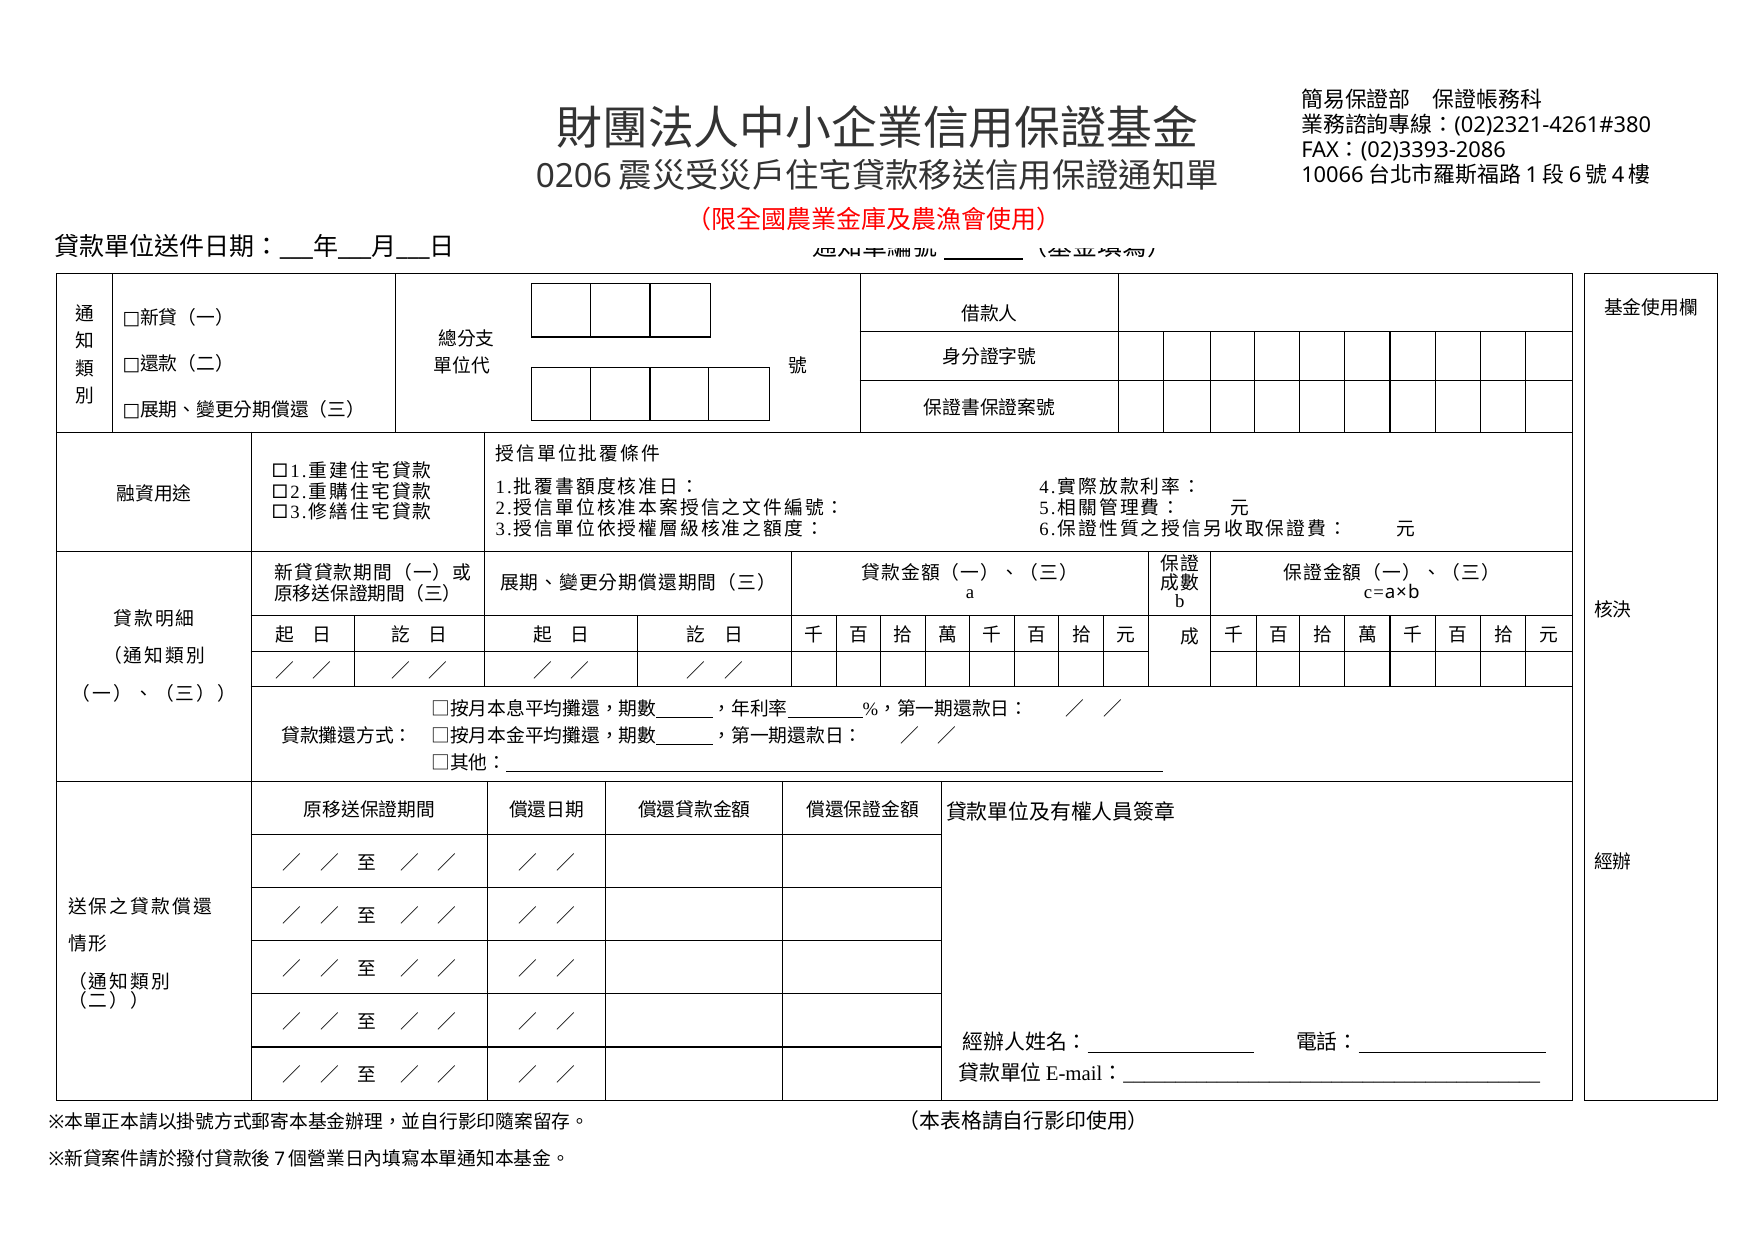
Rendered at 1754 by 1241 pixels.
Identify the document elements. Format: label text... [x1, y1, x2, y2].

table_cell 千 [970, 616, 1014, 651]
table_cell 拾 [881, 616, 925, 651]
table_cell 新貸貸款期間（一）或 原移送保證期間（三） [252, 552, 484, 615]
table_cell [1718, 940, 1754, 993]
table_cell 貸款單位及有權人員簽章 經辦人姓名： 電話： 貸款單位E-mail：________________________________________ [942, 782, 1572, 1099]
table_cell [1573, 887, 1584, 940]
table_cell 1.批覆書額度核准日： 2.授信單位核准本案授信之文件編號： 3.授信單位依授權層級核准之額度： [485, 465, 1028, 551]
table_header [1119, 274, 1572, 331]
table_cell ／ ／ [355, 652, 484, 686]
table_cell [1164, 332, 1210, 379]
table_cell [1573, 781, 1584, 834]
table_cell [30, 993, 56, 1046]
table_cell 貸款明細 （通知類別 （一）、（三）） [57, 552, 251, 781]
table_cell [1345, 652, 1389, 686]
table_header [651, 368, 708, 420]
table_cell [1481, 652, 1525, 686]
table_cell [1573, 743, 1584, 781]
table_cell 拾 [1481, 616, 1525, 651]
table_cell 元 [1104, 616, 1148, 651]
table_cell ／ ／ [638, 652, 791, 686]
table_cell [30, 1046, 56, 1099]
table_cell [1718, 551, 1754, 615]
table_cell [1255, 381, 1299, 432]
table_cell 償還保證金額 [783, 782, 941, 834]
table_cell [1436, 652, 1480, 686]
table_cell [1718, 331, 1754, 379]
table_header □新貸（一） □還款（二） □展期、變更分期償還（三） [113, 274, 395, 432]
table_cell [30, 743, 56, 781]
table_cell [1119, 332, 1163, 379]
table_cell [926, 652, 969, 686]
table_cell 送保之貸款償還 情形 （通知類別（二）） [57, 834, 251, 1099]
table_cell ／ ／ [488, 941, 605, 993]
text 財團法人中小企業信用保證基金 [29, 80, 1724, 222]
text 0206震災受災戶住宅貸款移送信用保證通知單 [29, 157, 1286, 248]
table_cell [1345, 332, 1389, 379]
table_cell [1573, 432, 1584, 465]
table_cell [30, 887, 56, 940]
table_cell ／ ／ [488, 888, 605, 940]
table_cell 保證金額（一）、（三） c=a×b [1211, 552, 1572, 615]
table_cell □按月本息平均攤還，期數 ，年利率 %，第一期還款日： ／ ／ 貸款攤還方式： □按月本金平均攤還，期數 ，第一期還款日： ／ ／ □其他： [252, 687, 1572, 781]
table_cell [1573, 305, 1584, 331]
table_cell [1573, 465, 1584, 551]
table_cell [1573, 940, 1584, 993]
table_cell [783, 941, 941, 993]
table_cell [1573, 993, 1584, 1046]
table_cell 訖 日 [355, 616, 484, 651]
text 10066台北市羅斯福路1段6號4樓 [1301, 162, 1683, 187]
table_cell [606, 994, 782, 1046]
table_cell [1300, 652, 1344, 686]
table_cell 千 [792, 616, 836, 651]
table_header [30, 273, 56, 305]
table_cell 萬 [1345, 616, 1389, 651]
table_cell [1015, 652, 1058, 686]
table_cell [1718, 305, 1754, 331]
table_cell ／ ／ 至 ／ ／ [252, 888, 487, 940]
table_cell [30, 551, 56, 615]
text ※本單正本請以掛號方式郵寄本基金辦理，並自行影印隨案留存。 （本表格請自行影印使用） [29, 1101, 1724, 1138]
table_header 借款人 [861, 274, 1118, 331]
table_cell [783, 1048, 941, 1099]
table_cell [1255, 332, 1299, 379]
table_cell [1718, 1046, 1754, 1099]
table_cell [1573, 686, 1584, 743]
table_cell [783, 994, 941, 1046]
table_cell [30, 305, 56, 331]
table_cell [30, 465, 56, 551]
table_cell [837, 652, 880, 686]
table_cell 千 [1211, 616, 1256, 651]
table_cell [1718, 686, 1754, 743]
table_cell [1718, 465, 1754, 551]
table_header [591, 284, 649, 336]
table_cell [1164, 381, 1210, 432]
table_cell 償還貸款金額 [606, 782, 782, 834]
table_cell ／ ／ 至 ／ ／ [252, 941, 487, 993]
table_cell [1300, 381, 1344, 432]
table_cell [1573, 406, 1584, 432]
table_cell [1573, 380, 1584, 406]
text 業務諮詢專線：(02)2321-4261#380 [1301, 112, 1683, 137]
table_header [532, 284, 590, 336]
table_cell 保證 成數 b [1149, 552, 1210, 615]
table_cell 償還日期 [488, 782, 605, 834]
table_cell ／ ／ [488, 835, 605, 887]
table_cell [1573, 834, 1584, 887]
table_cell [792, 652, 836, 686]
table_header [1573, 273, 1584, 305]
table_cell 原移送保證期間 [252, 782, 487, 834]
table_cell [30, 380, 56, 406]
table_cell 百 [837, 616, 880, 651]
table_cell [606, 1048, 782, 1099]
table_header [709, 368, 769, 420]
table_cell ／ ／ [488, 994, 605, 1046]
table_cell 貸款金額（一）、（三） a [792, 552, 1148, 615]
table_cell 百 [1257, 616, 1299, 651]
table_cell 4.實際放款利率： 5.相關管理費： 元 6.保證性質之授信另收取保證費： 元 [1028, 465, 1572, 551]
table_cell [1391, 381, 1435, 432]
table_header 總分支 單位代號 [396, 274, 860, 432]
table_cell ／ ／ 至 ／ ／ [252, 835, 487, 887]
table_cell [30, 940, 56, 993]
table_cell [1345, 381, 1389, 432]
table_header [1718, 273, 1754, 305]
table_cell [30, 834, 56, 887]
table_cell 起 日 [485, 616, 637, 651]
table_header 基金使用欄 核決 經辦 [1585, 274, 1717, 1099]
table_cell [30, 651, 56, 686]
table_cell [1391, 332, 1435, 379]
table_cell [1059, 652, 1103, 686]
table_cell [1718, 834, 1754, 887]
table_header [651, 284, 710, 336]
table_cell 1.重建住宅貸款 2.重購住宅貸款 3.修繕住宅貸款 [252, 433, 484, 551]
table_cell [1718, 781, 1754, 834]
table_cell [1119, 381, 1163, 432]
table_cell 融資用途 [57, 433, 251, 551]
table_cell [30, 615, 56, 651]
table_cell [1718, 380, 1754, 406]
table_cell [1573, 615, 1584, 651]
text ※新貸案件請於撥付貸款後7個營業日內填寫本單通知本基金。 [29, 1138, 1724, 1176]
table_cell [1718, 615, 1754, 651]
table_cell [1526, 381, 1572, 432]
table_cell 萬 [926, 616, 969, 651]
table_cell [1573, 551, 1584, 615]
table_cell [1211, 652, 1256, 686]
table_cell [606, 835, 782, 887]
table_cell [1573, 331, 1584, 379]
table_cell 身分證字號 [861, 332, 1118, 379]
table_cell 成 [1149, 616, 1210, 686]
table_cell ／ ／ [485, 652, 637, 686]
table_cell 訖 日 [638, 616, 791, 651]
table_cell ／ ／ [488, 1048, 605, 1099]
table_cell [1718, 743, 1754, 781]
table_cell 保證書保證案號 [861, 381, 1118, 432]
text （限全國農業金庫及農漁會使用） [532, 199, 1214, 235]
table_cell 起 日 [252, 616, 354, 651]
table_header [532, 368, 590, 420]
table_cell [1573, 1046, 1584, 1099]
table_cell 展期、變更分期償還期間（三） [485, 552, 791, 615]
table_cell [1300, 332, 1344, 379]
text 簡易保證部 保證帳務科 [1301, 87, 1683, 112]
table_cell 元 [1526, 616, 1572, 651]
text 貸款單位送件日期：___年___月___日 通知單編號 （基金填寫） [29, 232, 1724, 262]
table_cell [606, 888, 782, 940]
table_cell [1718, 651, 1754, 686]
table_cell [30, 686, 56, 743]
table_cell ／ ／ 至 ／ ／ [252, 994, 487, 1046]
table_cell [30, 406, 56, 432]
table_cell [606, 941, 782, 993]
table_cell [1526, 332, 1572, 379]
table_cell [30, 432, 56, 465]
table_cell [1436, 381, 1480, 432]
table_cell 授信單位批覆條件 [485, 433, 1572, 465]
table_cell [881, 652, 925, 686]
table_cell [1391, 652, 1435, 686]
text [1698, 157, 1724, 195]
table_cell 百 [1436, 616, 1480, 651]
table_cell [57, 782, 251, 834]
table_cell ／ ／ [252, 652, 354, 686]
table_cell [1718, 432, 1754, 465]
table_cell [1481, 381, 1525, 432]
table_cell [30, 781, 56, 834]
table_cell 百 [1015, 616, 1058, 651]
table_cell [1481, 332, 1525, 379]
table_cell [1257, 652, 1299, 686]
table_cell ／ ／ 至 ／ ／ [252, 1048, 487, 1099]
table_cell [1718, 887, 1754, 940]
table_cell [970, 652, 1014, 686]
table_header [591, 368, 649, 420]
table_cell [30, 331, 56, 379]
table_cell [1211, 381, 1254, 432]
table_header 通 知 類 別 [57, 274, 112, 432]
table_cell [1526, 652, 1572, 686]
table_cell [783, 888, 941, 940]
table_cell 千 [1391, 616, 1435, 651]
table_cell [1718, 993, 1754, 1046]
table_cell [1436, 332, 1480, 379]
table_cell [1718, 406, 1754, 432]
table_cell [1573, 651, 1584, 686]
table_cell 拾 [1059, 616, 1103, 651]
table_cell 拾 [1300, 616, 1344, 651]
text FAX：(02)3393-2086 [1301, 137, 1683, 162]
table_cell [783, 835, 941, 887]
table_cell [1104, 652, 1148, 686]
table_cell [1211, 332, 1254, 379]
